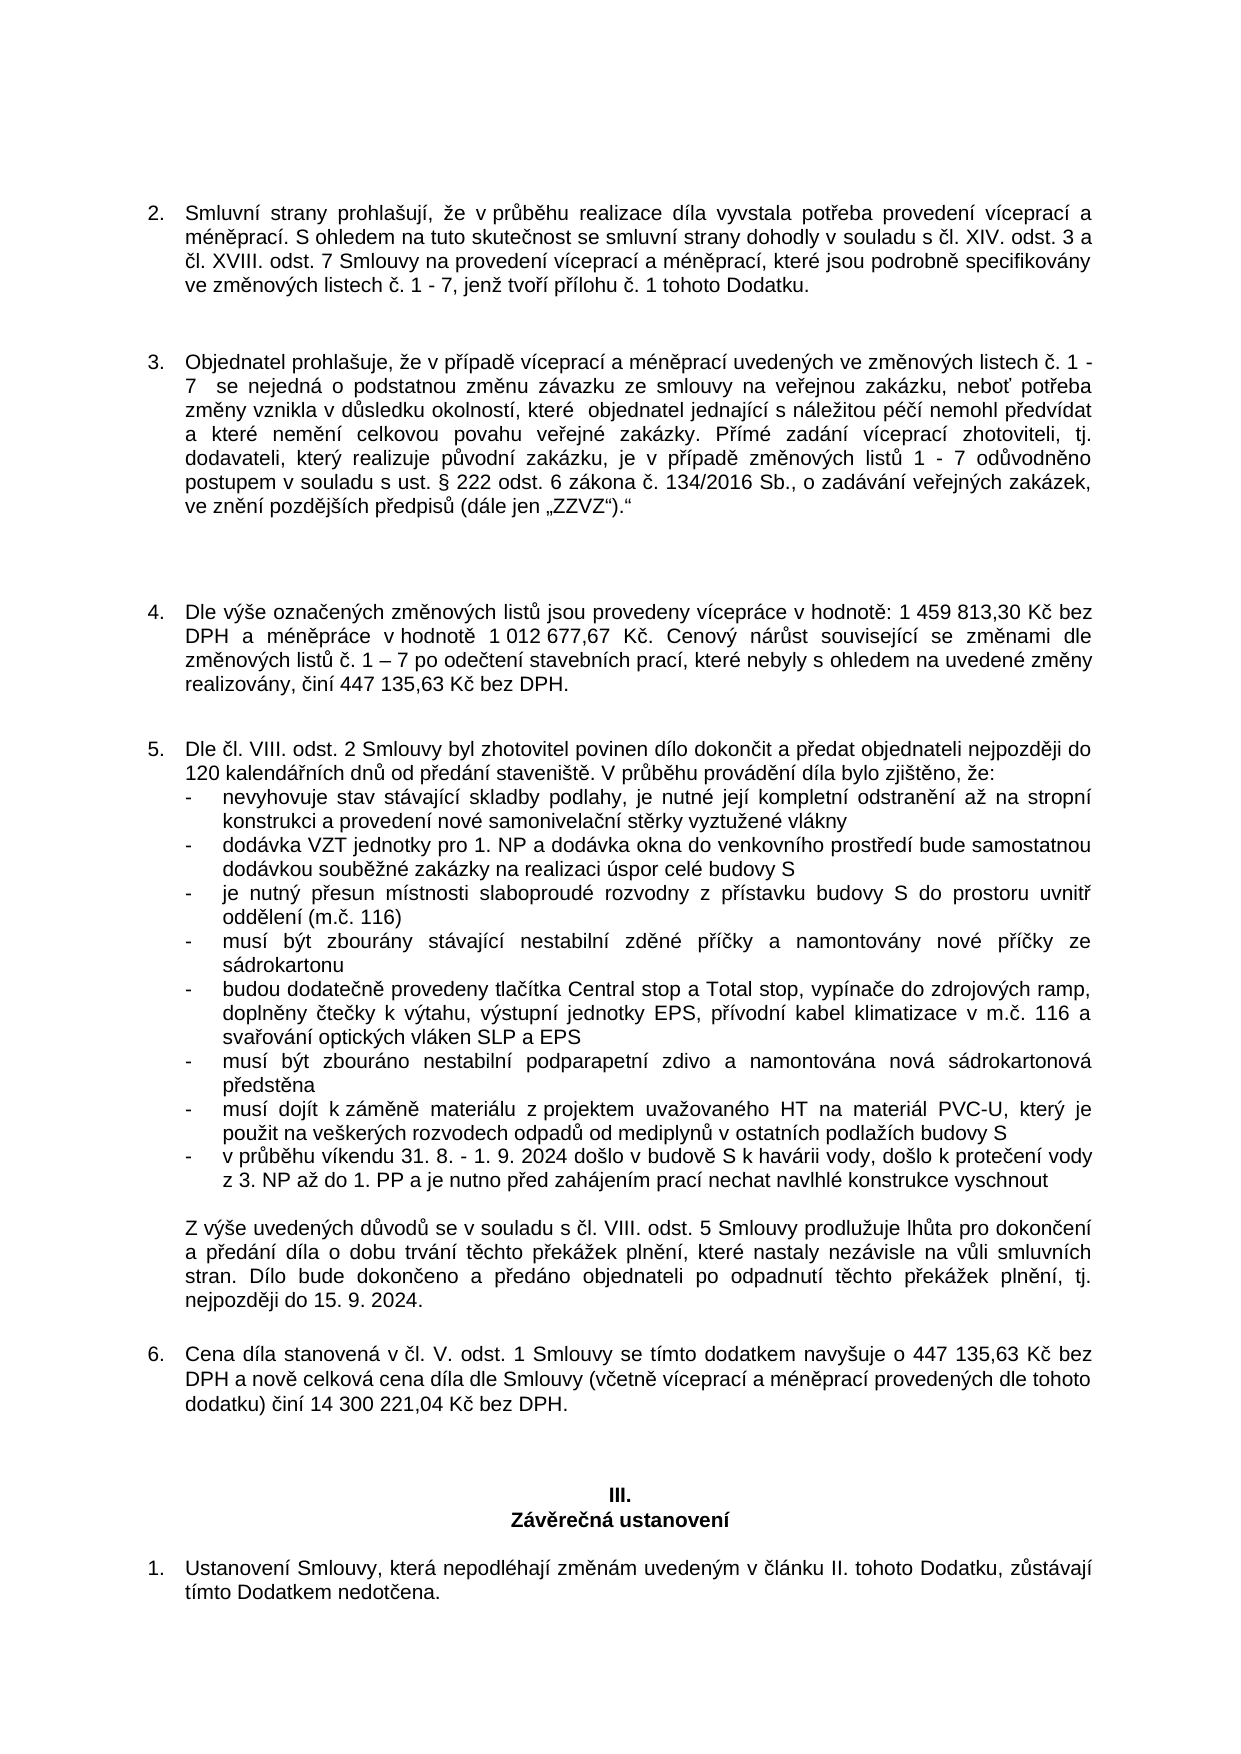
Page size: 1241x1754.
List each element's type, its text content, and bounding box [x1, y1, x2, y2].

list Smluvní strany prohlašují, že v průběhu realizace díla vyvstala potřeba provedení víceprací a méněprací. S ohledem na tuto skutečnost se smluvní strany dohodly v souladu s čl. XIV. odst. 3 a čl. XVIII. odst. 7 Smlouvy na provedení víceprací a méněprací, které jsou podrobně specifikovány ve změnových listech č. 1 ‑ 7, jenž tvoří přílohu č. 1 tohoto Dodatku. [147, 201, 1093, 297]
list je nutný přesun místnosti slaboproudé rozvodny z přístavku budovy S do prostoru uvnitř oddělení (m.č. 116) [185, 881, 1093, 929]
list dodávka VZT jednotky pro 1. NP a dodávka okna do venkovního prostředí bude samostatnou dodávkou souběžné zakázky na realizaci úspor celé budovy S [185, 833, 1093, 881]
subtitle III. [147, 1482, 1093, 1507]
list musí být zbourány stávající nestabilní zděné příčky a namontovány nové příčky ze sádrokartonu [185, 929, 1093, 977]
list Ustanovení Smlouvy, která nepodléhají změnám uvedeným v článku II. tohoto Dodatku, zůstávají tímto Dodatkem nedotčena. [147, 1556, 1093, 1604]
text Z výše uvedených důvodů se v souladu s čl. VIII. odst. 5 Smlouvy prodlužuje lhůta pro dokončení a předání díla o dobu trvání těchto překážek plnění, které nastaly nezávisle na vůli smluvních stran. Dílo bude dokončeno a předáno objednateli po odpadnutí těchto překážek plnění, tj. nejpozději do 15. 9. 2024. [185, 1216, 1093, 1312]
list Cena díla stanovená v čl. V. odst. 1 Smlouvy se tímto dodatkem navyšuje o 447 135,63 Kč bez DPH a nově celková cena díla dle Smlouvy (včetně víceprací a méněprací provedených dle tohoto dodatku) činí 14 300 221,04 Kč bez DPH. [147, 1341, 1093, 1416]
list Objednatel prohlašuje, že v případě víceprací a méněprací uvedených ve změnových listech č. 1 ‑ 7 se nejedná o podstatnou změnu závazku ze smlouvy na veřejnou zakázku, neboť potřeba změny vznikla v důsledku okolností, které objednatel jednající s náležitou péčí nemohl předvídat a které nemění celkovou povahu veřejné zakázky. Přímé zadání víceprací zhotoviteli, tj. dodavateli, který realizuje původní zakázku, je v případě změnových listů 1 - 7 odůvodněno postupem v souladu s ust. § 222 odst. 6 zákona č. 134/2016 Sb., o zadávání veřejných zakázek, ve znění pozdějších předpisů (dále jen „ZZVZ“).“ [147, 350, 1093, 517]
list Dle výše označených změnových listů jsou provedeny vícepráce v hodnotě: 1 459 813,30 Kč bez DPH a méněpráce v hodnotě 1 012 677,67 Kč. Cenový nárůst související se změnami dle změnových listů č. 1 – 7 po odečtení stavebních prací, které nebyly s ohledem na uvedené změny realizovány, činí 447 135,63 Kč bez DPH. [147, 600, 1093, 696]
list Dle čl. VIII. odst. 2 Smlouvy byl zhotovitel povinen dílo dokončit a předat objednateli nejpozději do 120 kalendářních dnů od předání staveniště. V průběhu provádění díla bylo zjištěno, že: [147, 737, 1093, 785]
list nevyhovuje stav stávající skladby podlahy, je nutné její kompletní odstranění až na stropní konstrukci a provedení nové samonivelační stěrky vyztužené vlákny [185, 785, 1093, 833]
list v průběhu víkendu 31. 8. - 1. 9. 2024 došlo v budově S k havárii vody, došlo k protečení vody z 3. NP až do 1. PP a je nutno před zahájením prací nechat navlhlé konstrukce vyschnout [185, 1144, 1093, 1192]
subtitle Závěrečná ustanovení [147, 1507, 1093, 1532]
list budou dodatečně provedeny tlačítka Central stop a Total stop, vypínače do zdrojových ramp, doplněny čtečky k výtahu, výstupní jednotky EPS, přívodní kabel klimatizace v m.č. 116 a svařování optických vláken SLP a EPS [185, 977, 1093, 1048]
list musí být zbouráno nestabilní podparapetní zdivo a namontována nová sádrokartonová předstěna [185, 1048, 1093, 1096]
list musí dojít k záměně materiálu z projektem uvažovaného HT na materiál PVC-U, který je použit na veškerých rozvodech odpadů od mediplynů v ostatních podlažích budovy S [185, 1096, 1093, 1144]
